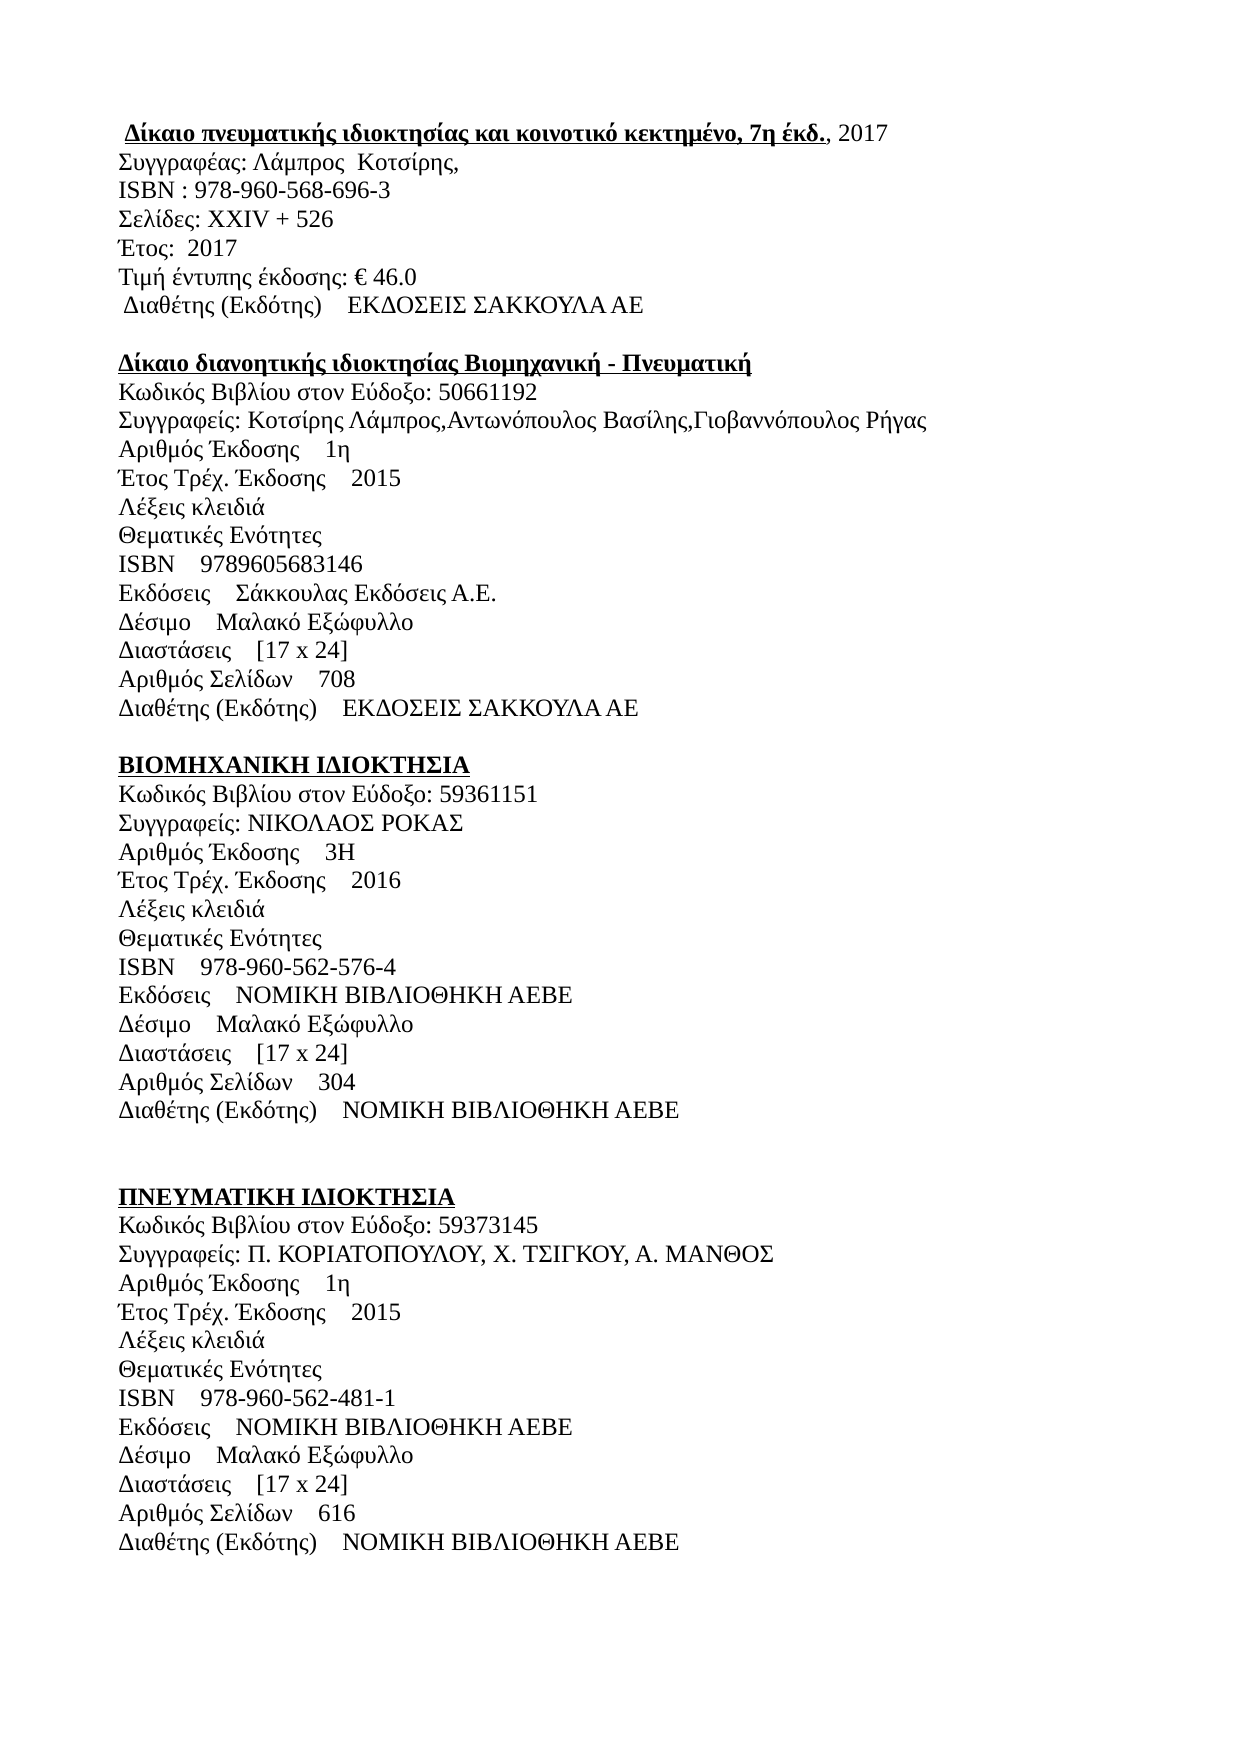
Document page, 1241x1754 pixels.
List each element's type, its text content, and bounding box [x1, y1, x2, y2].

text Συγγραφέας: Λάμπρος Κοτσίρης, [118, 147, 1122, 176]
text Σελίδες: XXIV + 526 [118, 204, 1122, 233]
text Έτος: 2017 [118, 233, 1122, 262]
text Δίκαιο πνευματικής ιδιοκτησίας και κοινοτικό κεκτημένο, 7η έκδ., 2017 [118, 118, 1122, 147]
text Δίκαιο διανοητικής ιδιοκτησίας Βιομηχανική - Πνευματική Κωδικός Βιβλίου στον Εύδοξο: 50661192 Συγγραφείς: Κοτσίρης Λάμπρος,Αντωνόπουλος Βασίλης,Γιοβαννόπουλος Ρήγας Αριθμός Έκδοσης 1η Έτος Τρέχ. Έκδοσης 2015 Λέξεις κλειδιά Θεματικές Ενότητες ISBN 9789605683146 Εκδόσεις Σάκκουλας Εκδόσεις Α.Ε. Δέσιμο Μαλακό Εξώφυλλο Διαστάσεις [17 x 24] Αριθμός Σελίδων 708 Διαθέτης (Εκδότης) ΕΚΔΟΣΕΙΣ ΣΑΚΚΟΥΛΑ ΑΕ ΒΙΟΜΗΧΑΝΙΚΗ ΙΔΙΟΚΤΗΣΙΑ Kωδικός Βιβλίου στον Εύδοξο: 59361151 Συγγραφείς: ΝΙΚΟΛΑΟΣ ΡΟΚΑΣ Αριθμός Έκδοσης 3Η Έτος Τρέχ. Έκδοσης 2016 Λέξεις κλειδιά Θεματικές Ενότητες ISBN 978-960-562-576-4 Εκδόσεις ΝΟΜΙΚΗ ΒΙΒΛΙΟΘΗΚΗ ΑΕΒΕ Δέσιμο Μαλακό Εξώφυλλο Διαστάσεις [17 x 24] Αριθμός Σελίδων 304 Διαθέτης (Εκδότης) ΝΟΜΙΚΗ ΒΙΒΛΙΟΘΗΚΗ ΑΕΒΕ ΠΝΕΥΜΑΤΙΚΗ ΙΔΙΟΚΤΗΣΙΑ Κωδικός Βιβλίου στον Εύδοξο: 59373145 Συγγραφείς: Π. ΚΟΡΙΑΤΟΠΟΥΛΟΥ, Χ. ΤΣΙΓΚΟΥ, Α. ΜΑΝΘΟΣ Αριθμός Έκδοσης 1η Έτος Τρέχ. Έκδοσης 2015 Λέξεις κλειδιά Θεματικές Ενότητες ISBN 978-960-562-481-1 Εκδόσεις ΝΟΜΙΚΗ ΒΙΒΛΙΟΘΗΚΗ ΑΕΒΕ Δέσιμο Μαλακό Εξώφυλλο Διαστάσεις [17 x 24] Αριθμός Σελίδων 616 Διαθέτης (Εκδότης) ΝΟΜΙΚΗ ΒΙΒΛΙΟΘΗΚΗ ΑΕΒΕ [118, 319, 1122, 1556]
text ISBN : 978-960-568-696-3 [118, 176, 1122, 204]
text Τιμή έντυπης έκδοσης: € 46.0 Διαθέτης (Εκδότης) ΕΚΔΟΣΕΙΣ ΣΑΚΚΟΥΛΑ ΑΕ [118, 262, 1122, 319]
